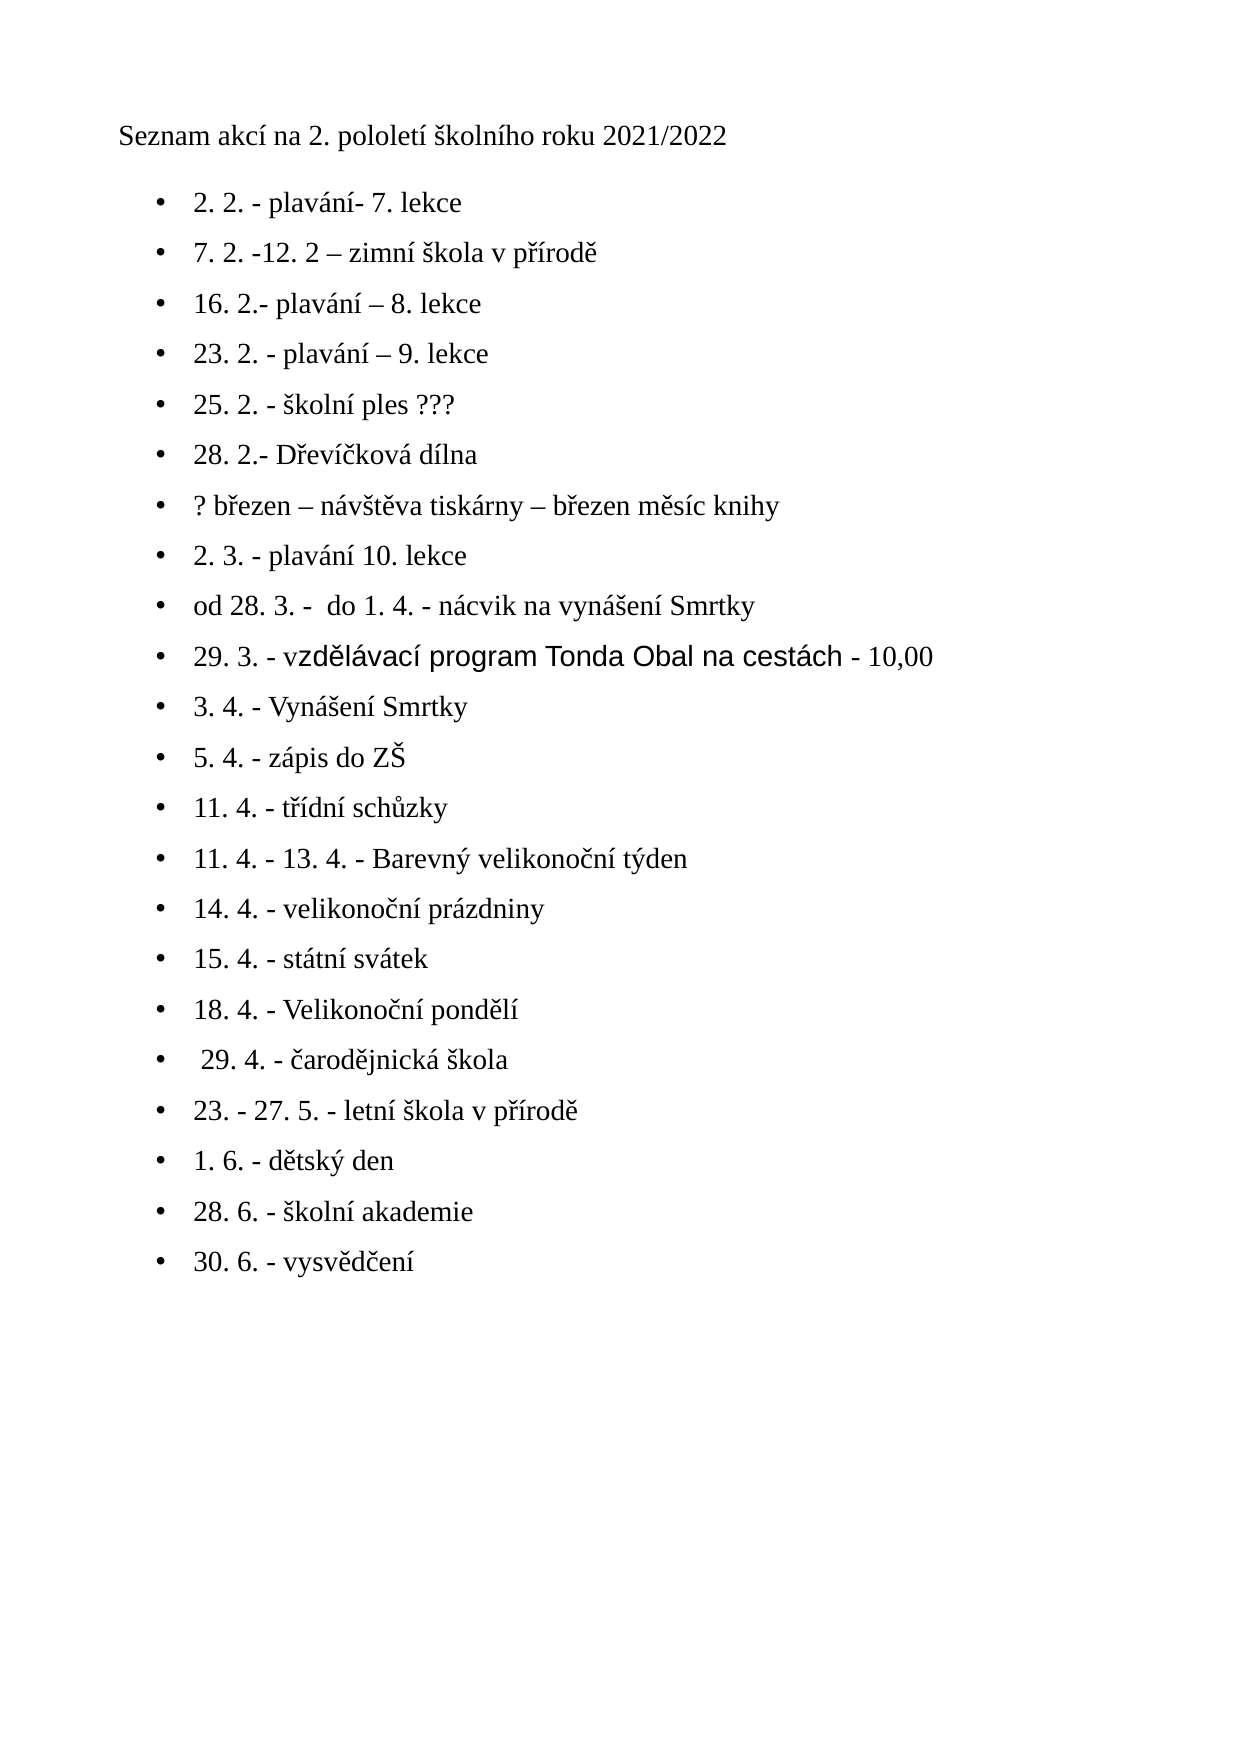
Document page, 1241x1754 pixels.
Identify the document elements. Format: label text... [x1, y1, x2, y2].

list 29. 4. - čarodějnická škola [156, 1042, 1122, 1076]
list od 28. 3. - do 1. 4. - nácvik na vynášení Smrtky [156, 588, 1122, 622]
list 25. 2. - školní ples ??? [156, 387, 1122, 421]
list 18. 4. - Velikonoční pondělí [156, 992, 1122, 1026]
list 28. 6. - školní akademie [156, 1194, 1122, 1227]
list 30. 6. - vysvědčení [156, 1244, 1122, 1278]
list 11. 4. - 13. 4. - Barevný velikonoční týden [156, 841, 1122, 874]
list 5. 4. - zápis do ZŠ [156, 740, 1122, 774]
list 1. 6. - dětský den [156, 1143, 1122, 1177]
list 29. 3. - vzdělávací program Tonda Obal na cestách - 10,00 [156, 639, 1122, 673]
list 28. 2.- Dřevíčková dílna [156, 437, 1122, 471]
list 7. 2. -12. 2 – zimní škola v přírodě [156, 236, 1122, 269]
list 15. 4. - státní svátek [156, 942, 1122, 975]
list 2. 3. - plavání 10. lekce [156, 538, 1122, 572]
text Seznam akcí na 2. pololetí školního roku 2021/2022 [118, 118, 1122, 152]
list 23. 2. - plavání – 9. lekce [156, 336, 1122, 370]
list 11. 4. - třídní schůzky [156, 790, 1122, 824]
list ? březen – návštěva tiskárny – březen měsíc knihy [156, 488, 1122, 521]
list 14. 4. - velikonoční prázdniny [156, 891, 1122, 925]
list 2. 2. - plavání- 7. lekce [156, 185, 1122, 219]
list 3. 4. - Vynášení Smrtky [156, 689, 1122, 723]
list 16. 2.- plavání – 8. lekce [156, 286, 1122, 320]
list 23. - 27. 5. - letní škola v přírodě [156, 1093, 1122, 1127]
